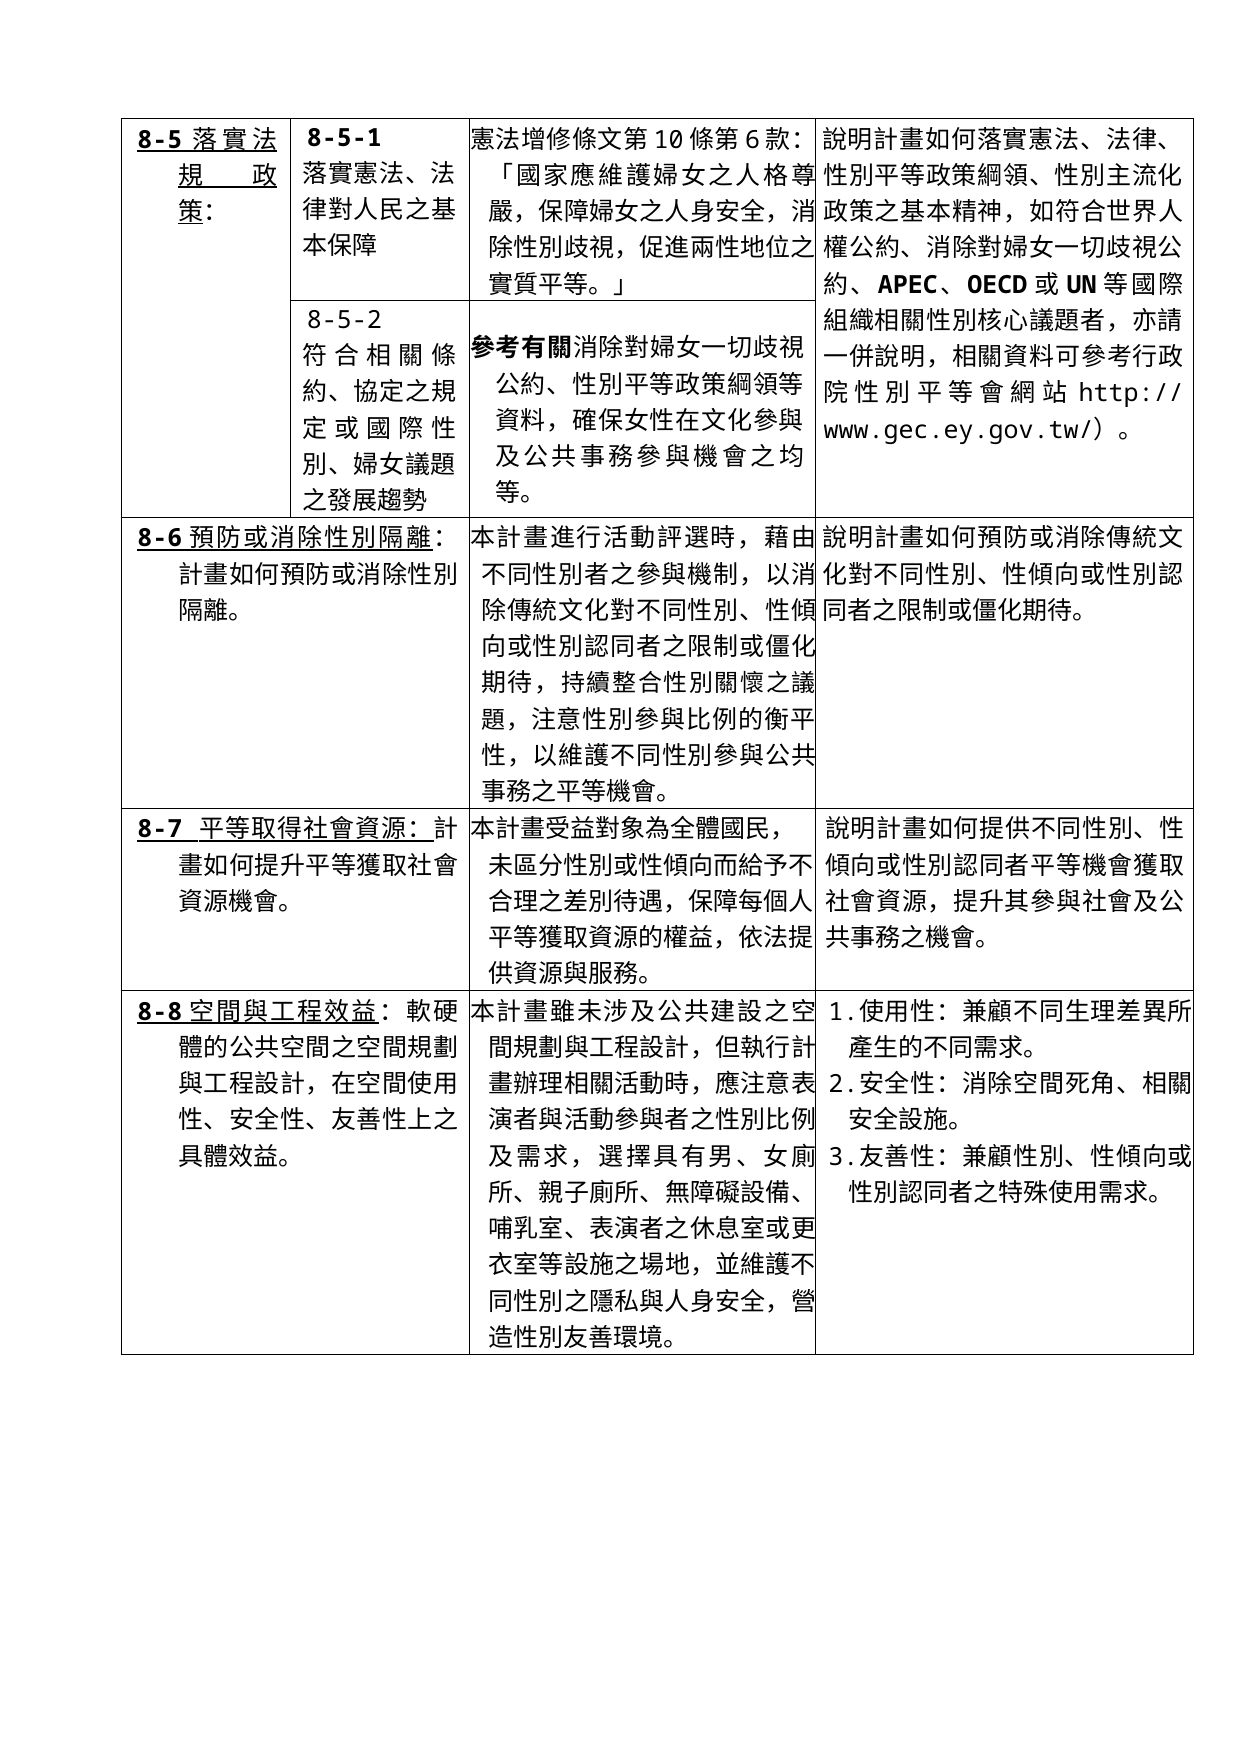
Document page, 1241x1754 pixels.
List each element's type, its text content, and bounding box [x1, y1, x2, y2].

table_cell 8-5落實法規政策： [122, 119, 290, 517]
table_cell 說明計畫如何提供不同性別、性傾向或性別認同者平等機會獲取社會資源，提升其參與社會及公共事務之機會。 [816, 809, 1193, 990]
table_cell 8-5-1 落實憲法、法律對人民之基本保障 [291, 119, 469, 300]
table_cell 1.使用性：兼顧不同生理差異所產生的不同需求。 2.安全性：消除空間死角、相關安全設施。 3.友善性：兼顧性別、性傾向或性別認同者之特殊使用需求。 [816, 991, 1193, 1354]
table_cell 本計畫進行活動評選時，藉由不同性別者之參與機制，以消除傳統文化對不同性別、性傾向或性別認同者之限制或僵化期待，持續整合性別關懷之議題，注意性別參與比例的衡平性，以維護不同性別參與公共事務之平等機會。 [470, 518, 815, 808]
table_cell 說明計畫如何落實憲法、法律、性別平等政策綱領、性別主流化政策之基本精神，如符合世界人權公約、消除對婦女一切歧視公約、APEC、OECD或UN等國際組織相關性別核心議題者，亦請一併說明，相關資料可參考行政院性別平等會網站http://www.gec.ey.gov.tw/）。 [816, 119, 1193, 517]
table_cell 參考有關消除對婦女一切歧視公約、性別平等政策綱領等資料，確保女性在文化參與及公共事務參與機會之均等。 [470, 301, 815, 517]
table_cell 說明計畫如何預防或消除傳統文化對不同性別、性傾向或性別認同者之限制或僵化期待。 [816, 518, 1193, 808]
table_cell 8-8空間與工程效益：軟硬體的公共空間之空間規劃與工程設計，在空間使用性、安全性、友善性上之具體效益。 [122, 991, 469, 1354]
table_cell 8-7 平等取得社會資源：計畫如何提升平等獲取社會資源機會。 [122, 809, 469, 990]
table_cell 8-5-2 符合相關條約、協定之規定或國際性別、婦女議題之發展趨勢 [291, 301, 469, 517]
table_cell 憲法增修條文第10條第6款：「國家應維護婦女之人格尊嚴，保障婦女之人身安全，消除性別歧視，促進兩性地位之實質平等。」 [470, 119, 815, 300]
table_cell 本計畫雖未涉及公共建設之空間規劃與工程設計，但執行計畫辦理相關活動時，應注意表演者與活動參與者之性別比例及需求，選擇具有男、女廁所、親子廁所、無障礙設備、哺乳室、表演者之休息室或更衣室等設施之場地，並維護不同性別之隱私與人身安全，營造性別友善環境。 [470, 991, 815, 1354]
table_cell 本計畫受益對象為全體國民，未區分性別或性傾向而給予不合理之差別待遇，保障每個人平等獲取資源的權益，依法提供資源與服務。 [470, 809, 815, 990]
table_cell 8-6預防或消除性別隔離：計畫如何預防或消除性別隔離。 [122, 518, 469, 808]
table_header [1194, 118, 1203, 1355]
